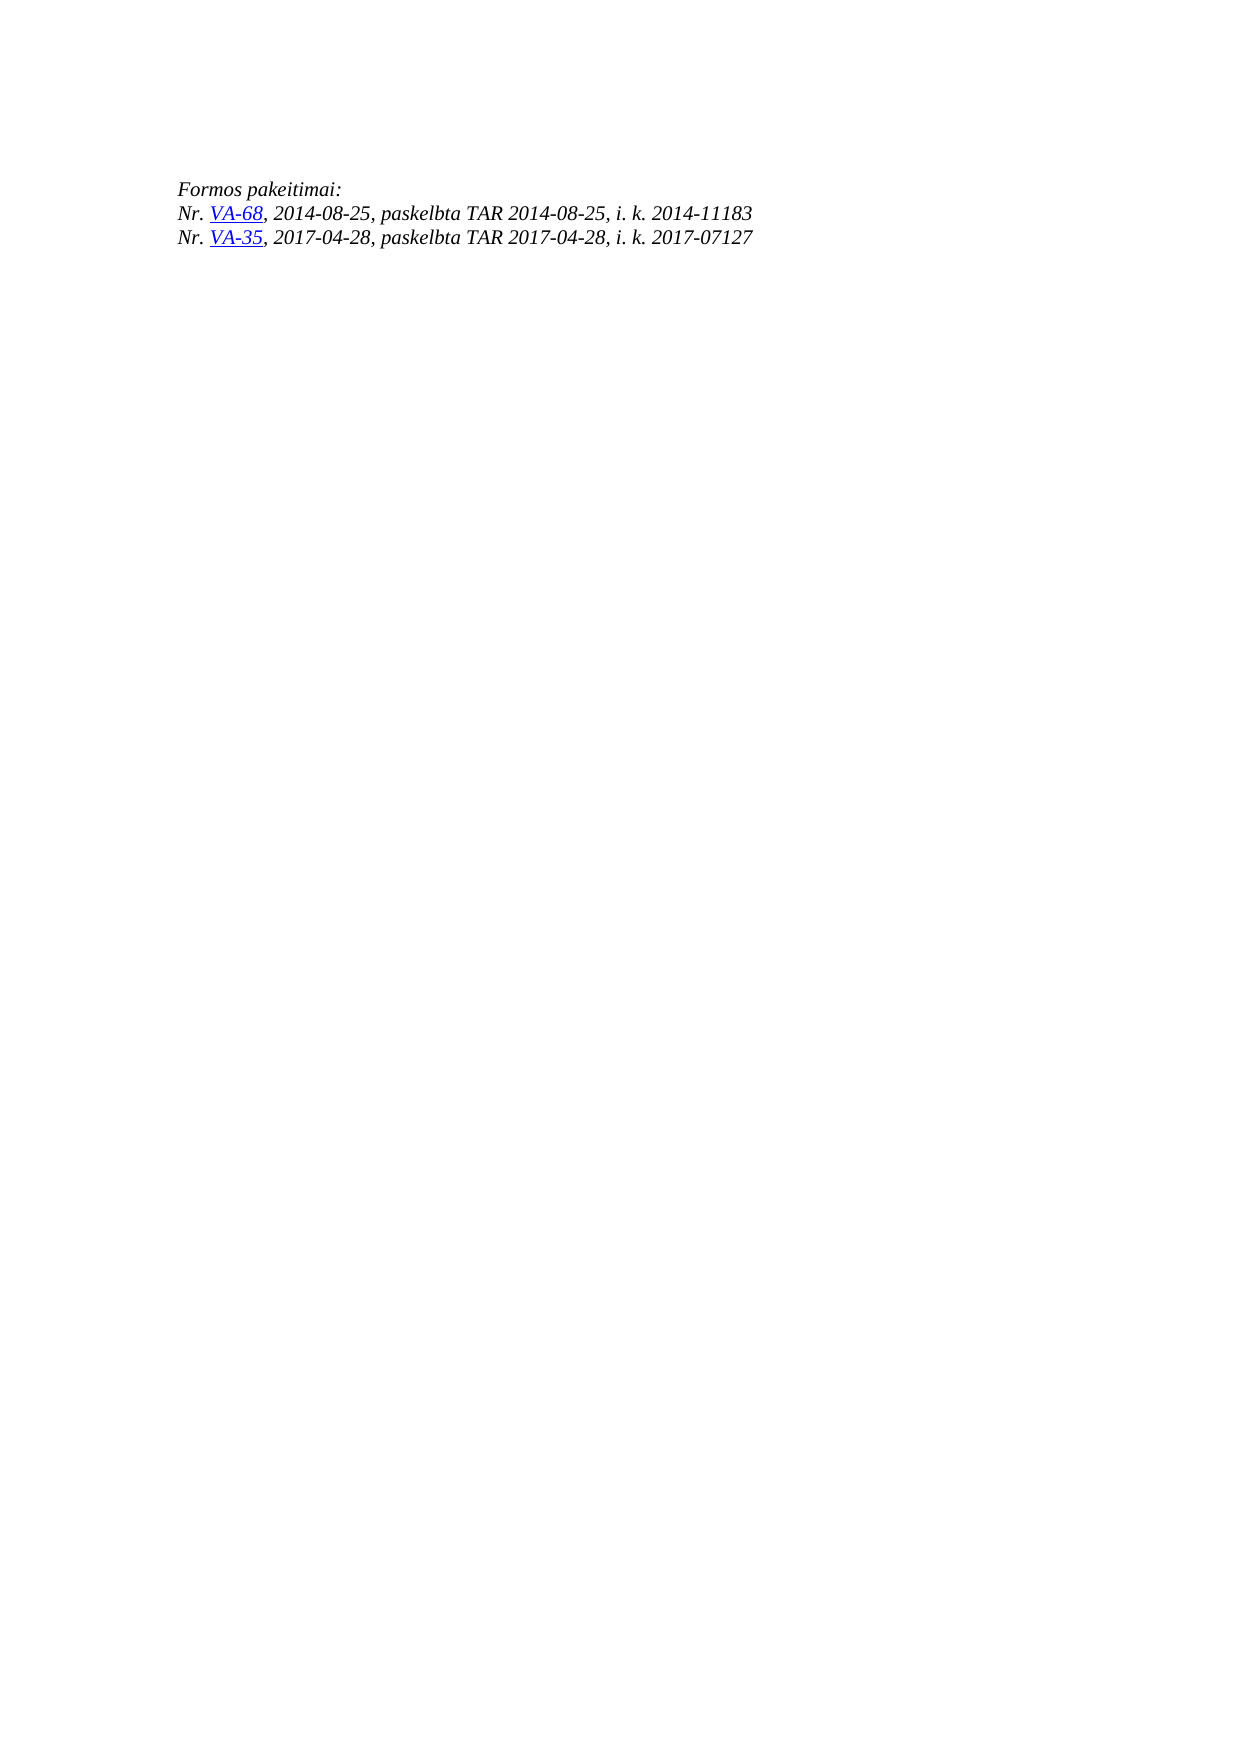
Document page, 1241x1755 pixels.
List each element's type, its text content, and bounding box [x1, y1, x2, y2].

text Nr. VA-35, 2017-04-28, paskelbta TAR 2017-04-28, i. k. 2017-07127 [177, 225, 1181, 249]
text Formos pakeitimai: [177, 177, 1181, 201]
text Nr. VA-68, 2014-08-25, paskelbta TAR 2014-08-25, i. k. 2014-11183 [177, 201, 1181, 225]
